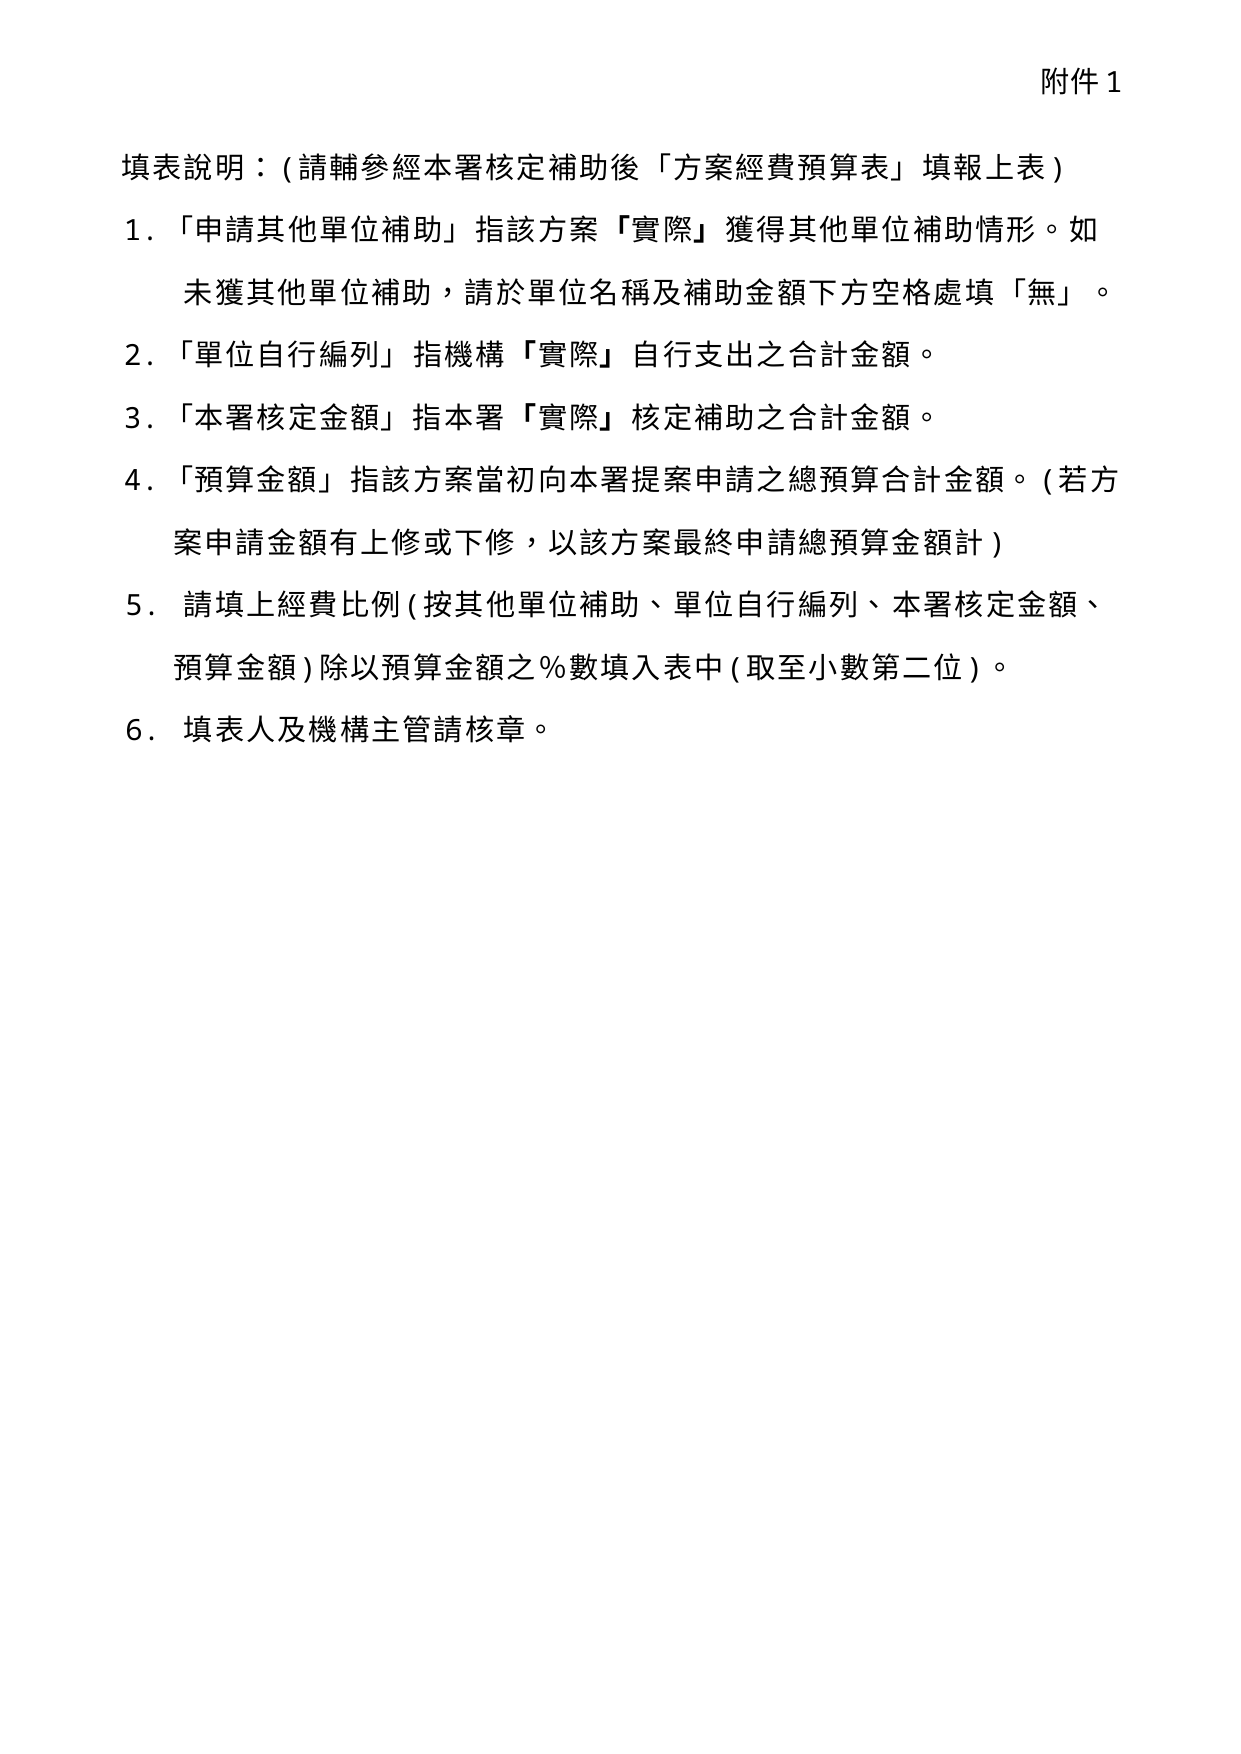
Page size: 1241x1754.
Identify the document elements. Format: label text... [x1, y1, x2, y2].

text 5. 請填上經費比例(按其他單位補助、單位自行編列、本署核定金額、預算金額)除以預算金額之％數填入表中(取至小數第二位)。 [120, 561, 1120, 686]
text 2.「單位自行編列」指機構「實際」自行支出之合計金額。 [120, 311, 1120, 374]
text 3.「本署核定金額」指本署「實際」核定補助之合計金額。 [120, 374, 1120, 436]
text 6. 填表人及機構主管請核章。 [120, 686, 1120, 749]
text 1.「申請其他單位補助」指該方案「實際」獲得其他單位補助情形。如未獲其他單位補助，請於單位名稱及補助金額下方空格處填「無」。 [120, 186, 1120, 311]
text 4.「預算金額」指該方案當初向本署提案申請之總預算合計金額。(若方案申請金額有上修或下修，以該方案最終申請總預算金額計) [120, 436, 1120, 561]
text 填表說明：(請輔參經本署核定補助後「方案經費預算表」填報上表) [120, 124, 1120, 186]
